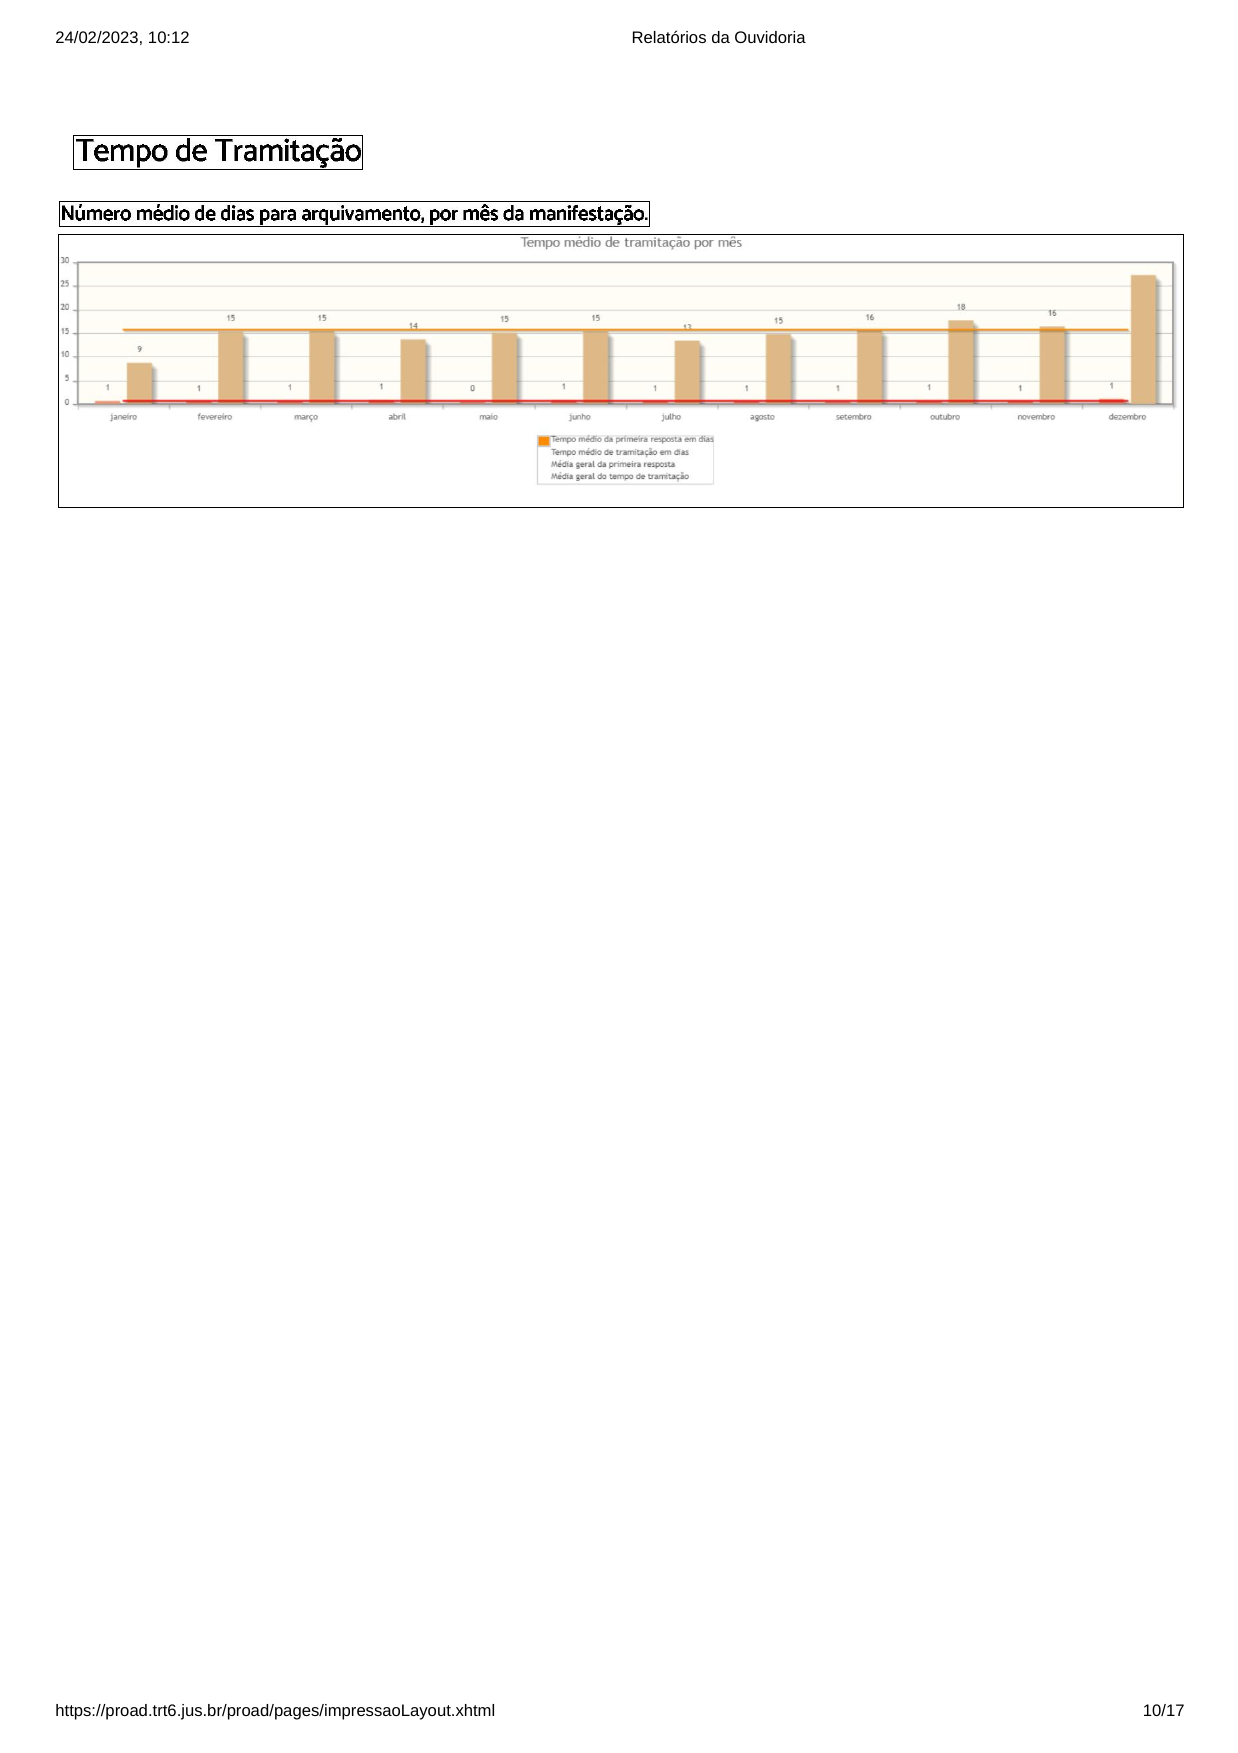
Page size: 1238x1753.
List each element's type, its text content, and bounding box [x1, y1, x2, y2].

picture [60, 202, 649, 226]
text https://proad.trt6.jus.br/proad/pages/impressaoLayout.xhtml [55, 1702, 520, 1720]
text Relatórios da Ouvidoria [631, 29, 831, 47]
text 10/17 [1143, 1702, 1209, 1720]
text 4/02/2023, 10:12 [64, 29, 214, 47]
picture [59, 235, 1183, 507]
text 2 [55, 29, 64, 47]
picture [74, 136, 362, 169]
